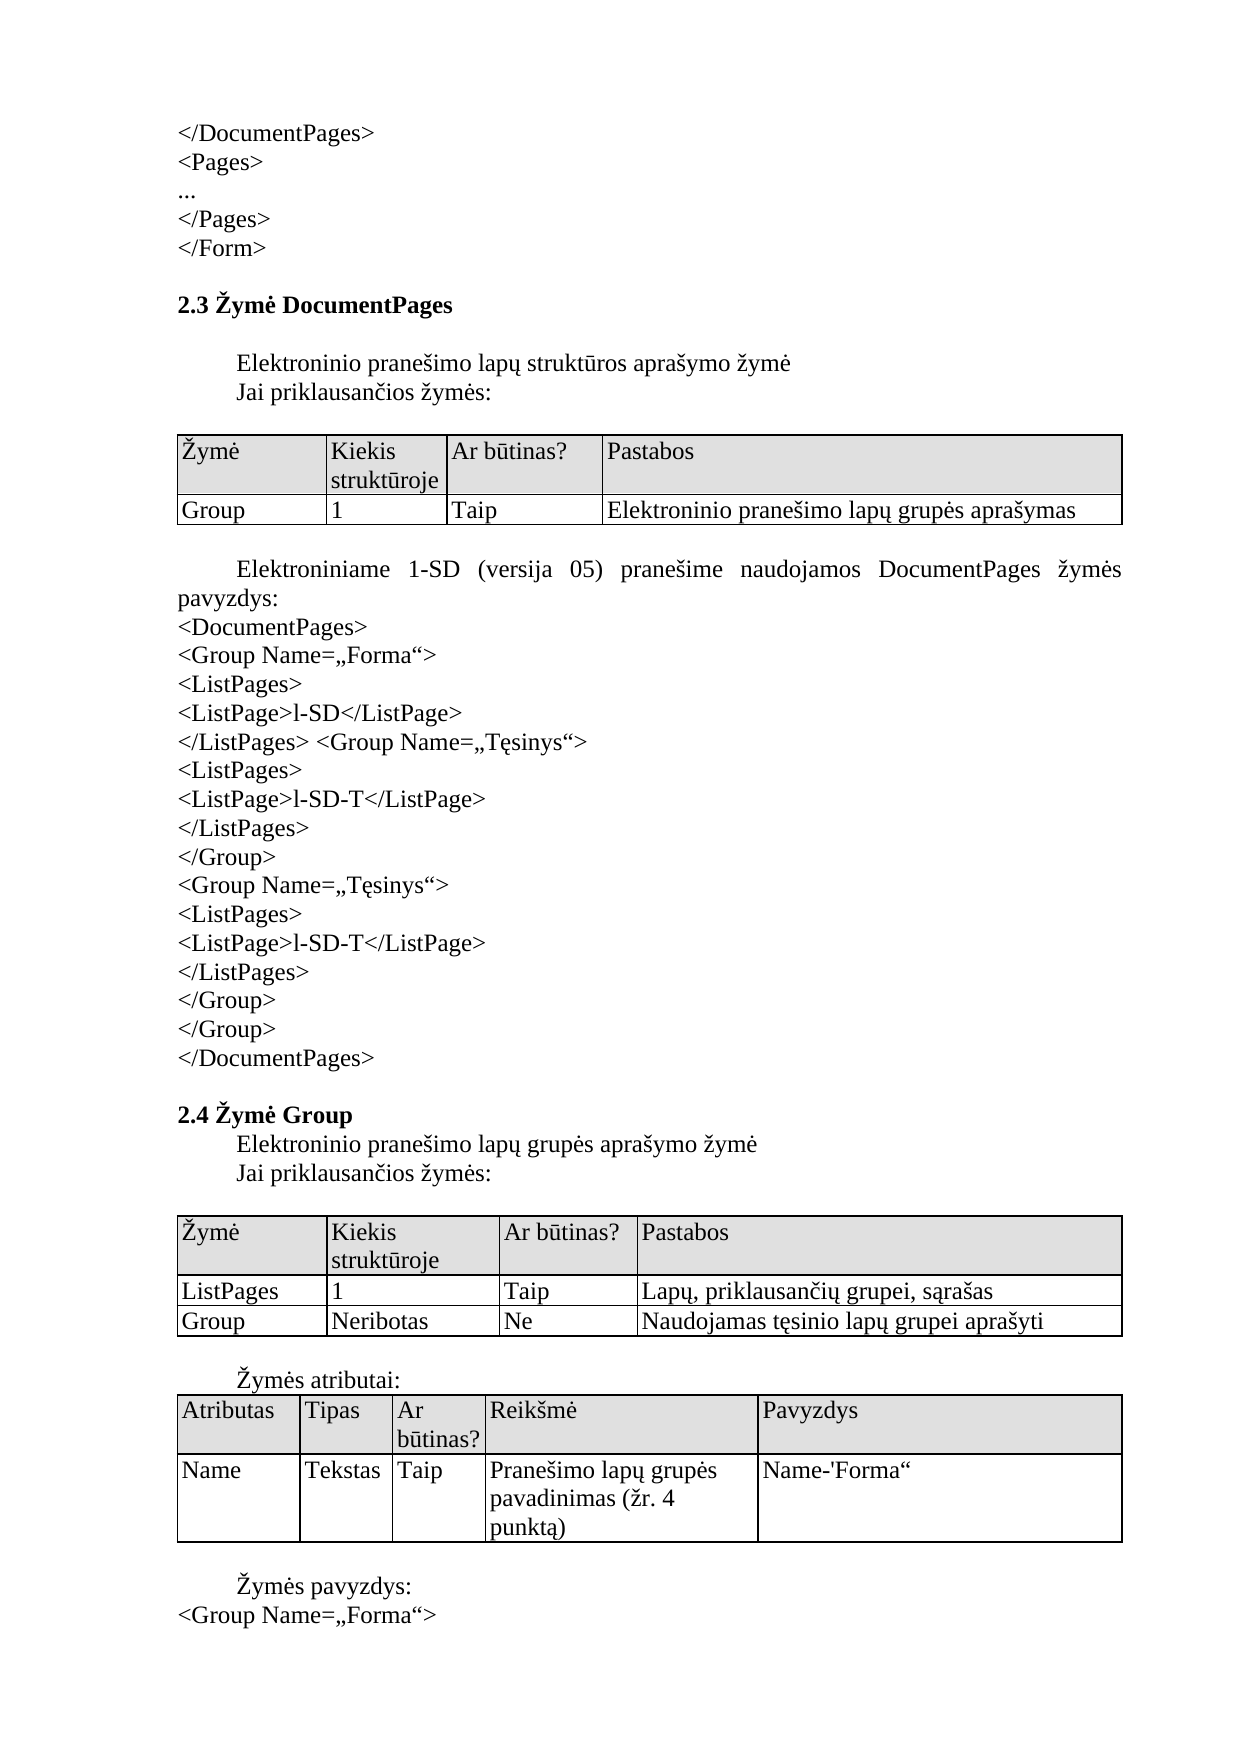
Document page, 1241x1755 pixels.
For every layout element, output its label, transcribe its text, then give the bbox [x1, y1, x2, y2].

table_header Ar būtinas? [500, 1217, 637, 1274]
table_cell Name-'Forma“ [759, 1455, 1121, 1541]
text Elektroninio pranešimo lapų grupės aprašymo žymė [177, 1129, 1122, 1158]
table_cell Name [178, 1455, 299, 1541]
text 2.4 Žymė Group [177, 1100, 1122, 1129]
table_cell 1 [328, 1276, 499, 1305]
table_cell Neribotas [328, 1306, 499, 1335]
table_header Ar būtinas? [393, 1396, 485, 1453]
text <ListPage>l-SD</ListPage> [177, 698, 1122, 727]
table_cell Pranešimo lapų grupės pavadinimas (žr. 4 punktą) [486, 1455, 757, 1541]
table_cell Tekstas [301, 1455, 392, 1541]
table_header Pavyzdys [759, 1396, 1121, 1453]
text ... [177, 176, 1122, 204]
text <ListPage>l-SD-T</ListPage> [177, 928, 1122, 957]
table_cell Group [178, 1306, 326, 1335]
text Jai priklausančios žymės: [177, 1158, 1122, 1187]
text </DocumentPages> [177, 118, 1122, 147]
text <Group Name=„Forma“> [177, 1600, 1122, 1629]
table_cell Group [178, 495, 326, 524]
table_cell Lapų, priklausančių grupei, sąrašas [638, 1276, 1121, 1305]
text <Group Name=„Forma“> [177, 640, 1122, 669]
table_cell Naudojamas tęsinio lapų grupei aprašyti [638, 1306, 1121, 1335]
text </ListPages> [177, 957, 1122, 985]
text 2.3 Žymė DocumentPages [177, 291, 1122, 319]
text Elektroninio pranešimo lapų struktūros aprašymo žymė [177, 348, 1122, 377]
text <ListPages> [177, 755, 1122, 784]
text Žymės atributai: [177, 1365, 1122, 1394]
table_header Pastabos [603, 436, 1121, 493]
table_cell Ne [500, 1306, 637, 1335]
text </ListPages> <Group Name=„Tęsinys“> [177, 727, 1122, 755]
text <ListPages> [177, 669, 1122, 698]
table_header Kiekis struktūroje [328, 1217, 499, 1274]
text </Group> [177, 985, 1122, 1014]
text </DocumentPages> [177, 1043, 1122, 1072]
table_header Atributas [178, 1396, 299, 1453]
text </Pages> [177, 204, 1122, 233]
table_header Tipas [301, 1396, 392, 1453]
text Jai priklausančios žymės: [177, 377, 1122, 406]
table_header Reikšmė [486, 1396, 757, 1453]
table_header Pastabos [638, 1217, 1121, 1274]
text <DocumentPages> [177, 612, 1122, 640]
text </Group> [177, 842, 1122, 870]
text Žymės pavyzdys: [177, 1571, 1122, 1600]
table_header Žymė [178, 1217, 326, 1274]
table_cell ListPages [178, 1276, 326, 1305]
text </Group> [177, 1014, 1122, 1043]
table_cell Taip [393, 1455, 485, 1541]
text </Form> [177, 233, 1122, 262]
table_header Žymė [178, 436, 326, 493]
table_cell Taip [500, 1276, 637, 1305]
text <Group Name=„Tęsinys“> [177, 870, 1122, 899]
text Elektroniniame 1-SD (versija 05) pranešime naudojamos DocumentPages žymės pavyzdys: [177, 554, 1122, 612]
table_cell 1 [327, 495, 446, 524]
text </ListPages> [177, 813, 1122, 842]
table_header Kiekis struktūroje [327, 436, 446, 493]
table_header Ar būtinas? [448, 436, 602, 493]
text <Pages> [177, 147, 1122, 176]
text <ListPages> [177, 899, 1122, 928]
table_cell Taip [448, 495, 602, 524]
text <ListPage>l-SD-T</ListPage> [177, 784, 1122, 813]
table_cell Elektroninio pranešimo lapų grupės aprašymas [603, 495, 1121, 524]
